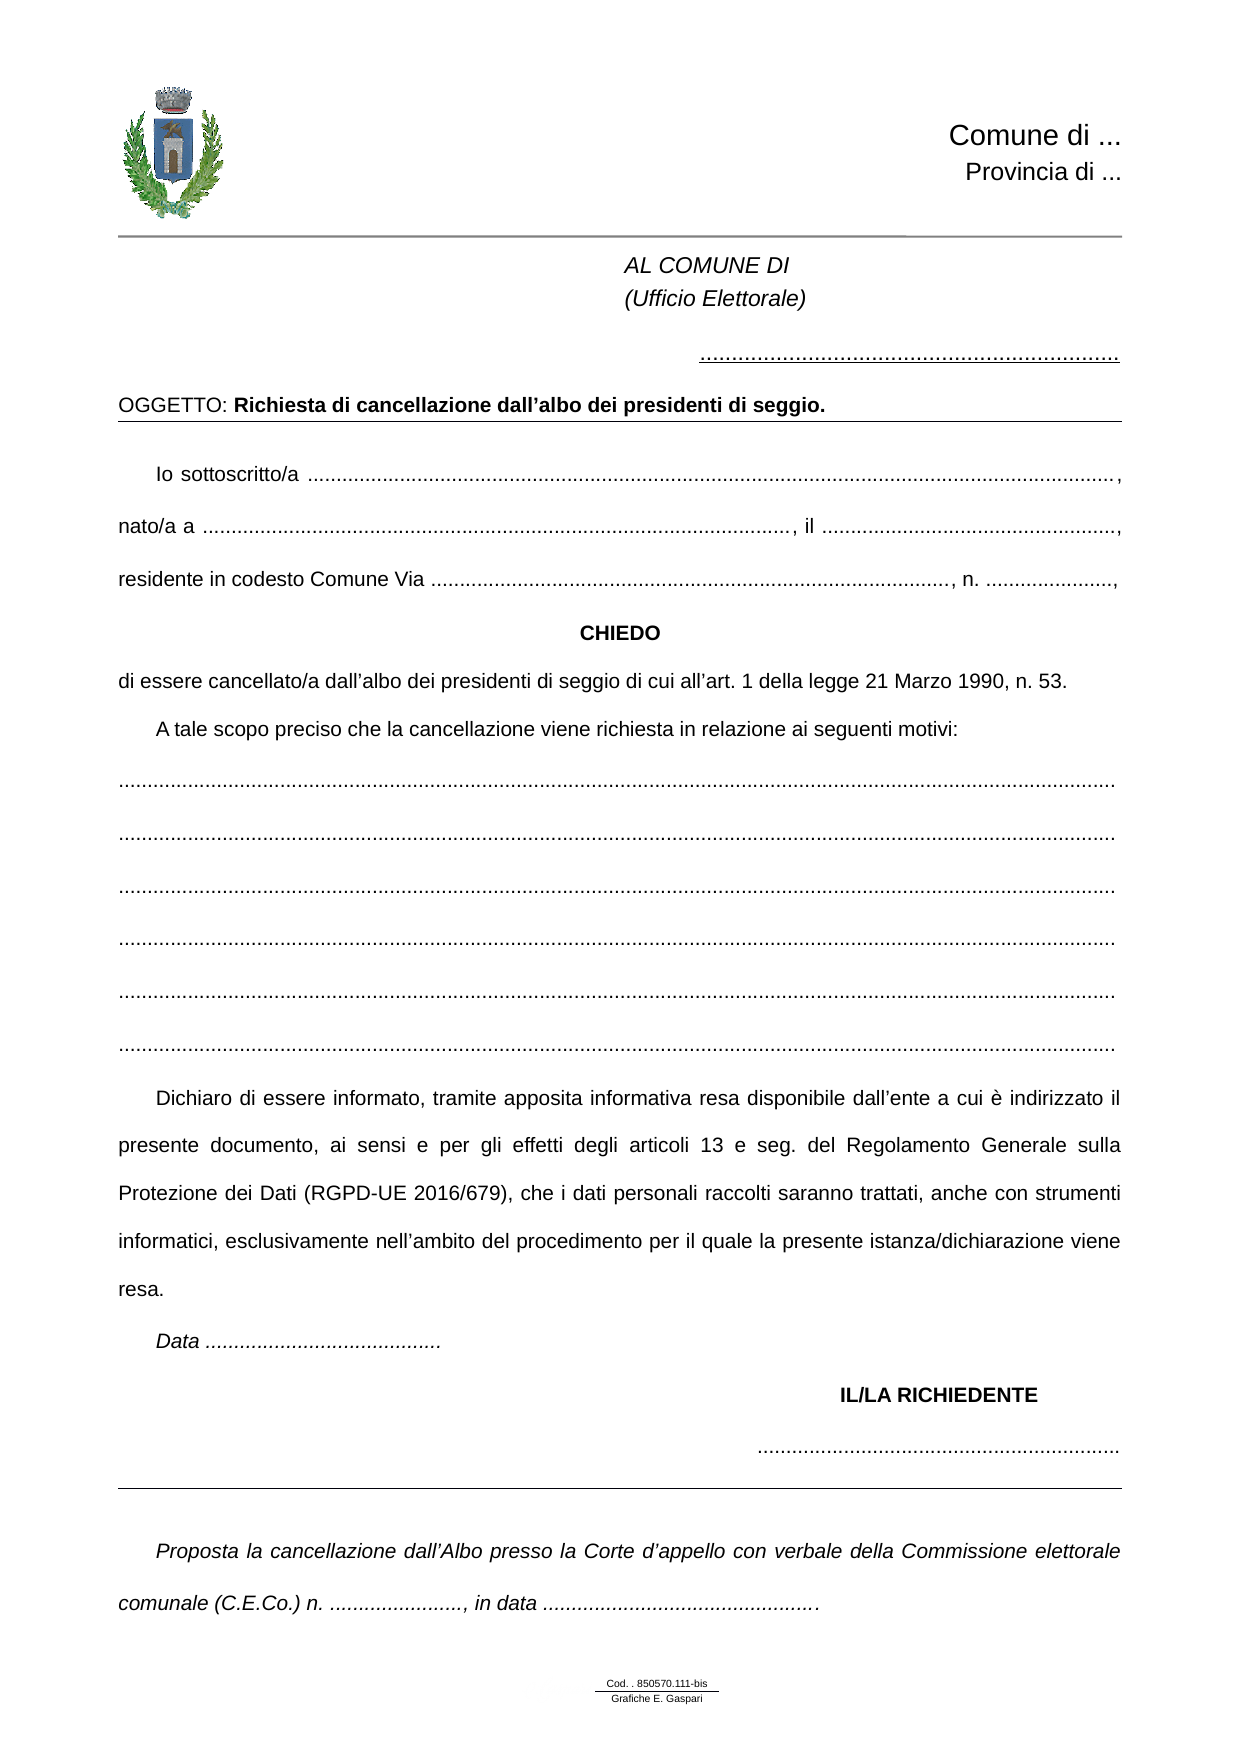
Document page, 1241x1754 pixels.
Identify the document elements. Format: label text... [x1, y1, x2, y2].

text di essere cancellato/a dall’albo dei presidenti di seggio di cui all’art. 1 della legge 21 Marzo 1990, n. 53. [118, 668, 1122, 692]
text (Ufficio Elettorale) [624, 285, 1122, 311]
text ............................................................... [756, 1430, 1122, 1459]
picture [122, 87, 224, 219]
text Comune di ... [224, 118, 1122, 152]
text A tale scopo preciso che la cancellazione viene richiesta in relazione ai seguenti motivi: [118, 716, 1122, 740]
text ............................................................................................................................................................................. ............................................................................................................................................................................. ............................................................................................................................................................................. ............................................................................................................................................................................. ............................................................................................................................................................................. ............................................................................................................................................................................. [118, 764, 1122, 1057]
text Proposta la cancellazione dall’Albo presso la Corte d’appello con verbale della Commissione elettorale comunale (C.E.Co.) n. ......................., in data ................................................ [118, 1536, 1122, 1616]
subtitle AL COMUNE DI [624, 252, 1122, 278]
text OGGETTO: Richiesta di cancellazione dall’albo dei presidenti di seggio. [118, 393, 1122, 421]
subtitle IL/LA RICHIEDENTE [756, 1382, 1122, 1406]
text Dichiaro di essere informato, tramite apposita informativa resa disponibile dall’ente a cui è indirizzato il presente documento, ai sensi e per gli effetti degli articoli 13 e seg. del Regolamento Generale sulla Protezione dei Dati (RGPD-UE 2016/679), che i dati personali raccolti saranno trattati, anche con strumenti informatici, esclusivamente nell’ambito del procedimento per il quale la presente istanza/dichiarazione viene resa. [118, 1085, 1122, 1301]
text Io sottoscritto/a ............................................................................................................................................, nato/a a ......................................................................................................, il ..................................................., residente in codesto Comune Via .........................................................................................., n. ......................, [118, 458, 1122, 592]
text Provincia di ... [224, 157, 1122, 185]
subtitle CHIEDO [118, 621, 1122, 644]
text Data ......................................... [118, 1325, 1122, 1354]
text .................................................................. [624, 337, 1122, 366]
